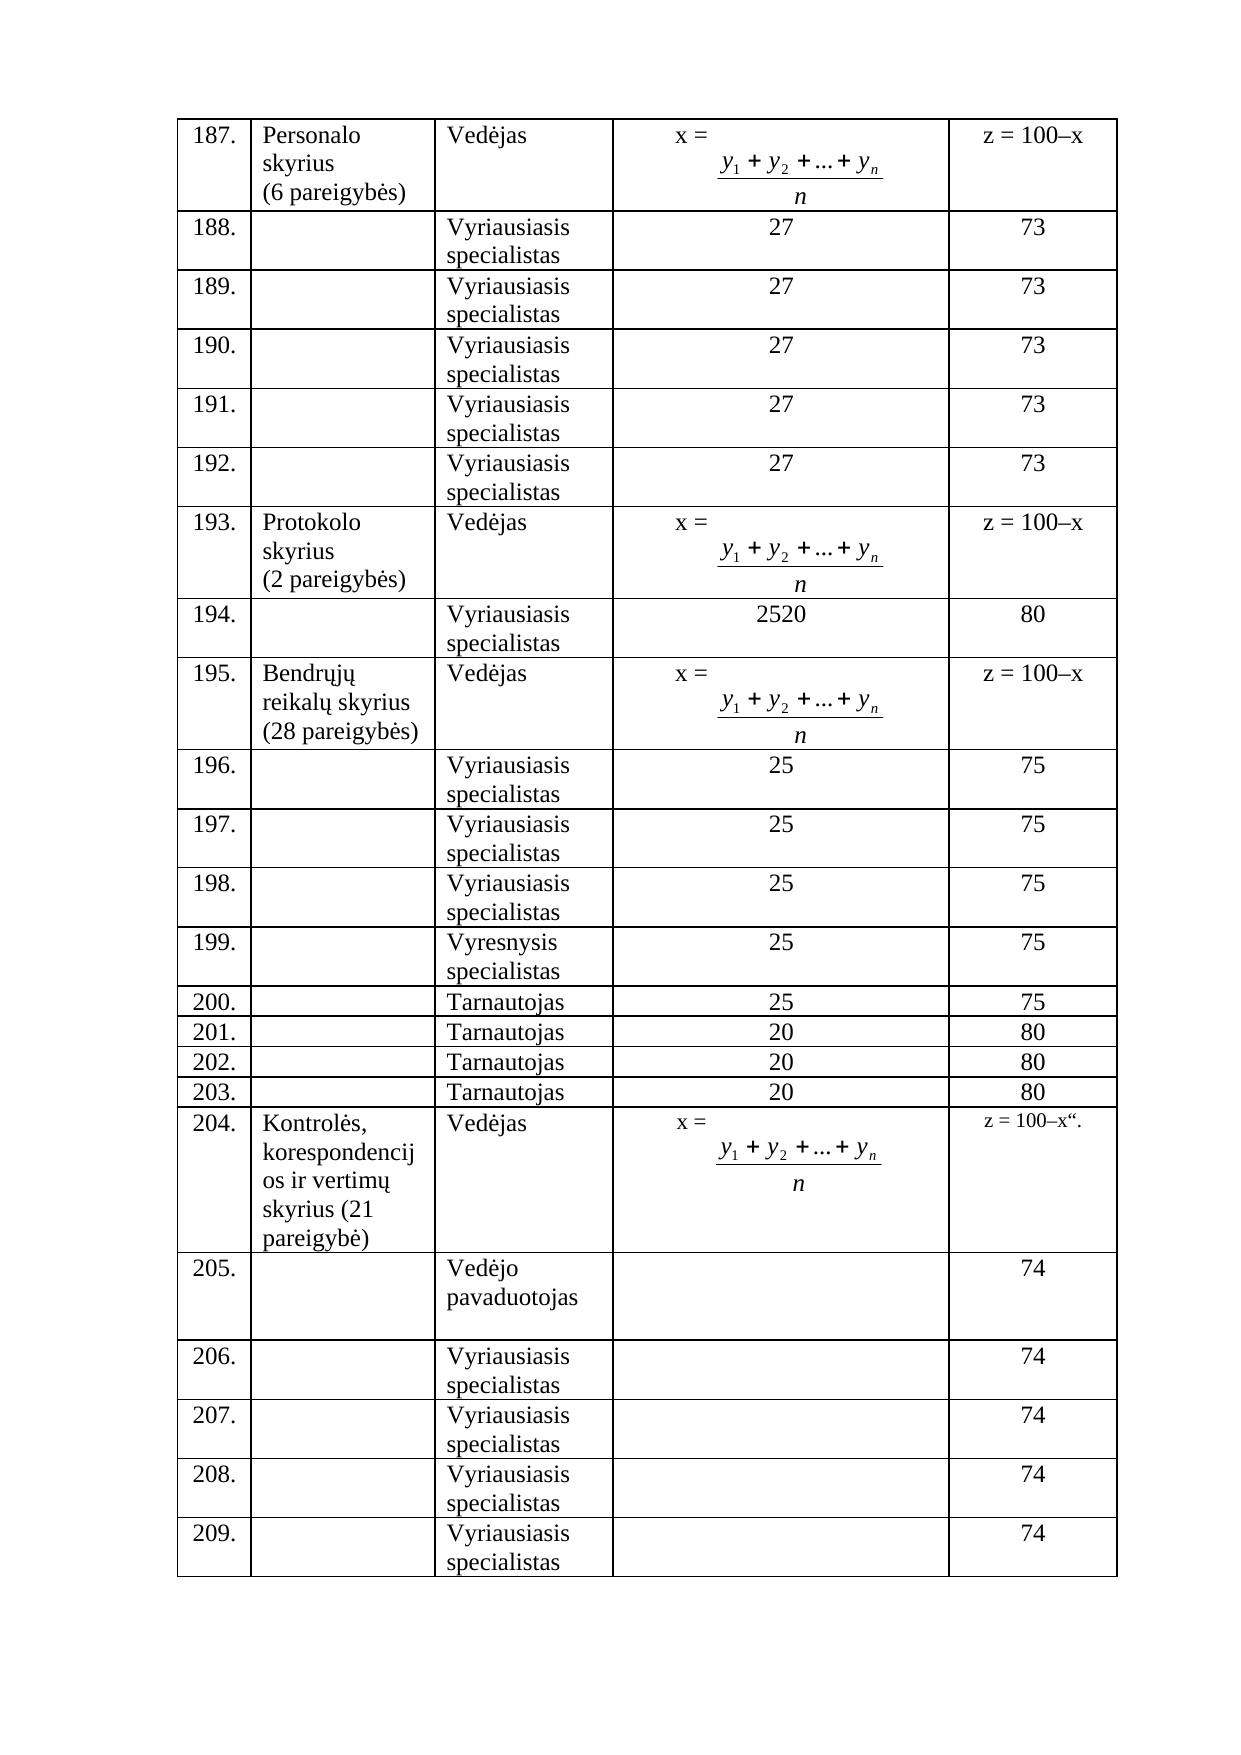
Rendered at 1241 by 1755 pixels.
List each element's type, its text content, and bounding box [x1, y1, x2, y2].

table_cell 190. [178, 330, 250, 387]
table_cell [252, 1253, 434, 1339]
table_cell z = 100–x [950, 507, 1116, 598]
table_cell Vyriausiasis specialistas [436, 212, 612, 269]
table_cell [1118, 1252, 1122, 1339]
table_cell 27 [614, 212, 948, 269]
table_cell 80 [950, 1017, 1116, 1046]
table_cell [252, 1518, 434, 1576]
table_cell [252, 750, 434, 808]
table_cell [1118, 118, 1122, 210]
table_cell 80 [950, 1078, 1116, 1106]
table_cell [1118, 1106, 1122, 1252]
table_cell 200. [178, 987, 250, 1015]
table_cell [1118, 1076, 1122, 1106]
table_cell Vyriausiasis specialistas [436, 389, 612, 446]
table_cell 188. [178, 212, 250, 269]
table_cell [1118, 269, 1122, 328]
table_cell 197. [178, 810, 250, 867]
table_cell [252, 448, 434, 506]
table_cell 207. [178, 1400, 250, 1457]
table_cell [1118, 749, 1122, 808]
table_cell 75 [950, 987, 1116, 1015]
table_cell 73 [950, 212, 1116, 269]
table_cell Protokolo skyrius (2 pareigybės) [252, 507, 434, 598]
table_cell 201. [178, 1017, 250, 1046]
table_cell Personalo skyrius (6 pareigybės) [252, 120, 434, 210]
table_cell [252, 1400, 434, 1457]
table_cell [1118, 210, 1122, 269]
table_cell [1118, 1015, 1122, 1046]
table_cell [252, 599, 434, 657]
table_cell 20 [614, 1017, 948, 1046]
table_cell Vyriausiasis specialistas [436, 868, 612, 926]
table_cell 199. [178, 928, 250, 985]
table_cell [252, 389, 434, 446]
table_cell 204. [178, 1108, 250, 1252]
table_cell [1118, 388, 1122, 446]
table_cell 27 [614, 389, 948, 446]
table_cell Vyriausiasis specialistas [436, 330, 612, 387]
table_cell 75 [950, 928, 1116, 985]
table_cell [1118, 657, 1122, 749]
table_cell 193. [178, 507, 250, 598]
table_cell [1118, 1517, 1122, 1576]
table_cell 74 [950, 1341, 1116, 1398]
table_cell 27 [614, 330, 948, 387]
table_cell 203. [178, 1078, 250, 1106]
table_cell [252, 810, 434, 867]
table_cell Vyriausiasis specialistas [436, 1518, 612, 1576]
table_cell 194. [178, 599, 250, 657]
table_cell 25 [614, 868, 948, 926]
table_cell 74 [950, 1400, 1116, 1457]
table_cell 209. [178, 1518, 250, 1576]
table_cell [1118, 808, 1122, 867]
table_cell [1118, 506, 1122, 598]
table_cell [1118, 985, 1122, 1015]
table_cell [1118, 1399, 1122, 1457]
table_cell [252, 330, 434, 387]
table_cell Vedėjas [436, 120, 612, 210]
table_cell 195. [178, 658, 250, 749]
table_cell 26 [614, 1341, 948, 1398]
table_cell 206. [178, 1341, 250, 1398]
table_cell [252, 212, 434, 269]
table_cell 25 [614, 810, 948, 867]
table_cell Vyriausiasis specialistas [436, 1341, 612, 1398]
table_cell 25 [614, 987, 948, 1015]
table_cell [1118, 598, 1122, 657]
table_cell z = 100–x [950, 120, 1116, 210]
table_cell 192. [178, 448, 250, 506]
table_cell 74 [950, 1518, 1116, 1576]
table_cell [252, 1078, 434, 1106]
table_cell 27 [614, 448, 948, 506]
table_cell [1118, 1046, 1122, 1076]
table_cell [252, 271, 434, 328]
table_cell Vyresnysis specialistas [436, 928, 612, 985]
table_cell Kontrolės, korespondencijos ir vertimų skyrius (21 pareigybė) [252, 1108, 434, 1252]
table_cell x = (y(1)+y(2)+...+y(n))/n [614, 658, 948, 749]
table_cell 74 [950, 1253, 1116, 1339]
table_cell [1118, 867, 1122, 926]
table_cell 73 [950, 330, 1116, 387]
table_cell 27 [614, 271, 948, 328]
table_cell 202. [178, 1047, 250, 1076]
table_cell [252, 987, 434, 1015]
table_cell [252, 1017, 434, 1046]
table_cell 73 [950, 271, 1116, 328]
table_cell 20 [614, 1047, 948, 1076]
table_cell Tarnautojas [436, 1017, 612, 1046]
table_cell [1118, 328, 1122, 387]
table_cell z = 100–x [950, 658, 1116, 749]
table_cell x = [614, 1108, 948, 1252]
table_cell 73 [950, 389, 1116, 446]
table_cell 20 [614, 1078, 948, 1106]
table_cell [1118, 1458, 1122, 1517]
table_cell Vyriausiasis specialistas [436, 448, 612, 506]
table_cell 189. [178, 271, 250, 328]
table_cell 80 [950, 599, 1116, 657]
table_cell Tarnautojas [436, 987, 612, 1015]
table_cell [252, 928, 434, 985]
table_cell [252, 1459, 434, 1517]
table_cell 205. [178, 1253, 250, 1339]
table_cell Vedėjas [436, 1108, 612, 1252]
table_cell 187. [178, 120, 250, 210]
table_cell 196. [178, 750, 250, 808]
table_cell 2520 [614, 599, 948, 657]
table_cell Vyriausiasis specialistas [436, 599, 612, 657]
table_cell Bendrųjų reikalų skyrius (28 pareigybės) [252, 658, 434, 749]
table_cell Tarnautojas [436, 1047, 612, 1076]
table_cell Vyriausiasis specialistas [436, 810, 612, 867]
table_cell Vyriausiasis specialistas [436, 1459, 612, 1517]
table_cell x = (y(1)+y(2)+...+y(n))/n [614, 120, 948, 210]
table_cell Vedėjas [436, 658, 612, 749]
table_cell Vyriausiasis specialistas [436, 750, 612, 808]
table_cell 191. [178, 389, 250, 446]
table_cell 73 [950, 448, 1116, 506]
table_cell [252, 1341, 434, 1398]
table_cell Vyriausiasis specialistas [436, 271, 612, 328]
table_cell 26 [614, 1459, 948, 1517]
table_cell [252, 868, 434, 926]
table_cell x = (y(1)+y(2)+...+y(n))/n [614, 507, 948, 598]
table_cell [1118, 446, 1122, 506]
table_cell 75 [950, 868, 1116, 926]
table_cell [1118, 1339, 1122, 1398]
table_cell 75 [950, 750, 1116, 808]
table_cell 75 [950, 810, 1116, 867]
table_cell Vedėjo pavaduotojas [436, 1253, 612, 1339]
table_cell 25 [614, 928, 948, 985]
table_cell 26 [614, 1400, 948, 1457]
table_cell [252, 1047, 434, 1076]
table_cell 208. [178, 1459, 250, 1517]
table_cell z = 100–x“. [950, 1108, 1116, 1252]
table_cell Vyriausiasis specialistas [436, 1400, 612, 1457]
table_cell 198. [178, 868, 250, 926]
table_cell 80 [950, 1047, 1116, 1076]
table_cell 26 [614, 1518, 948, 1576]
table_cell 25 [614, 750, 948, 808]
table_cell 26 [614, 1253, 948, 1339]
table_cell 74 [950, 1459, 1116, 1517]
table_cell [1118, 926, 1122, 985]
table_cell Tarnautojas [436, 1078, 612, 1106]
table_cell Vedėjas [436, 507, 612, 598]
